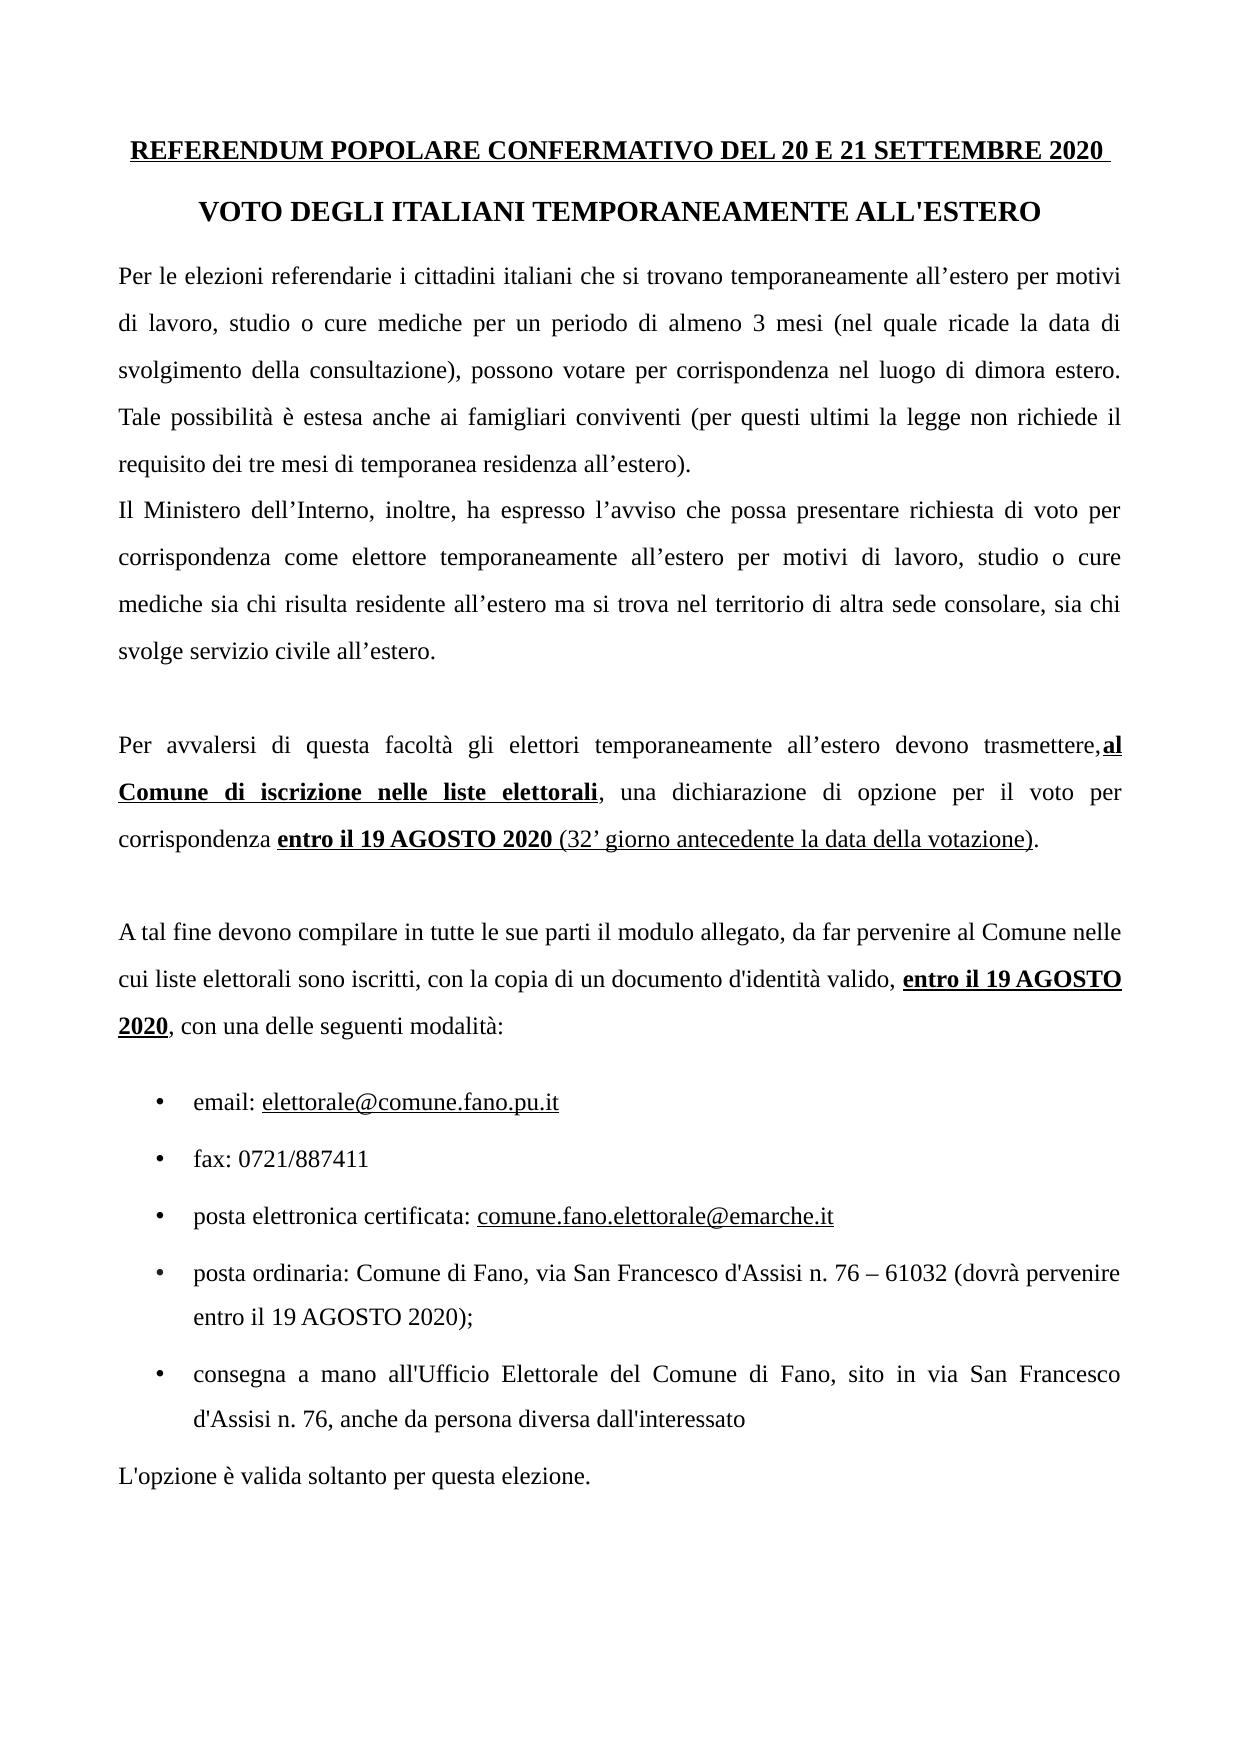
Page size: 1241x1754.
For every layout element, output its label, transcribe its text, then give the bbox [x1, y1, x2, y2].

list fax: 0721/887411 [156, 1144, 1122, 1173]
text Per le elezioni referendarie i cittadini italiani che si trovano temporaneamente all’estero per motivi di lavoro, studio o cure mediche per un periodo di almeno 3 mesi (nel quale ricade la data di svolgimento della consultazione), possono votare per corrispondenza nel luogo di dimora estero. Tale possibilità è estesa anche ai famigliari conviventi (per questi ultimi la legge non richiede il requisito dei tre mesi di temporanea residenza all’estero). [118, 243, 1122, 477]
list consegna a mano all'Ufficio Elettorale del Comune di Fano, sito in via San Francesco d'Assisi n. 76, anche da persona diversa dall'interessato [156, 1359, 1122, 1432]
text L'opzione è valida soltanto per questa elezione. [118, 1461, 1122, 1489]
text REFERENDUM POPOLARE CONFERMATIVO DEL 20 E 21 SETTEMBRE 2020 [118, 118, 1122, 165]
list email: elettorale@comune.fano.pu.it [156, 1087, 1122, 1116]
text VOTO DEGLI ITALIANI TEMPORANEAMENTE ALL'ESTERO [118, 181, 1122, 227]
text Il Ministero dell’Interno, inoltre, ha espresso l’avviso che possa presentare richiesta di voto per corrispondenza come elettore temporaneamente all’estero per motivi di lavoro, studio o cure mediche sia chi risulta residente all’estero ma si trova nel territorio di altra sede consolare, sia chi svolge servizio civile all’estero. [118, 477, 1122, 665]
list posta ordinaria: Comune di Fano, via San Francesco d'Assisi n. 76 – 61032 (dovrà pervenire entro il 19 AGOSTO 2020); [156, 1258, 1122, 1331]
text Per avvalersi di questa facoltà gli elettori temporaneamente all’estero devono trasmettere,al Comune di iscrizione nelle liste elettorali, una dichiarazione di opzione per il voto per corrispondenza entro il 19 AGOSTO 2020 (32’ giorno antecedente la data della votazione). [118, 665, 1122, 852]
text A tal fine devono compilare in tutte le sue parti il modulo allegato, da far pervenire al Comune nelle cui liste elettorali sono iscritti, con la copia di un documento d'identità valido, entro il 19 AGOSTO 2020, con una delle seguenti modalità: [118, 899, 1122, 1040]
list posta elettronica certificata: comune.fano.elettorale@emarche.it [156, 1201, 1122, 1229]
